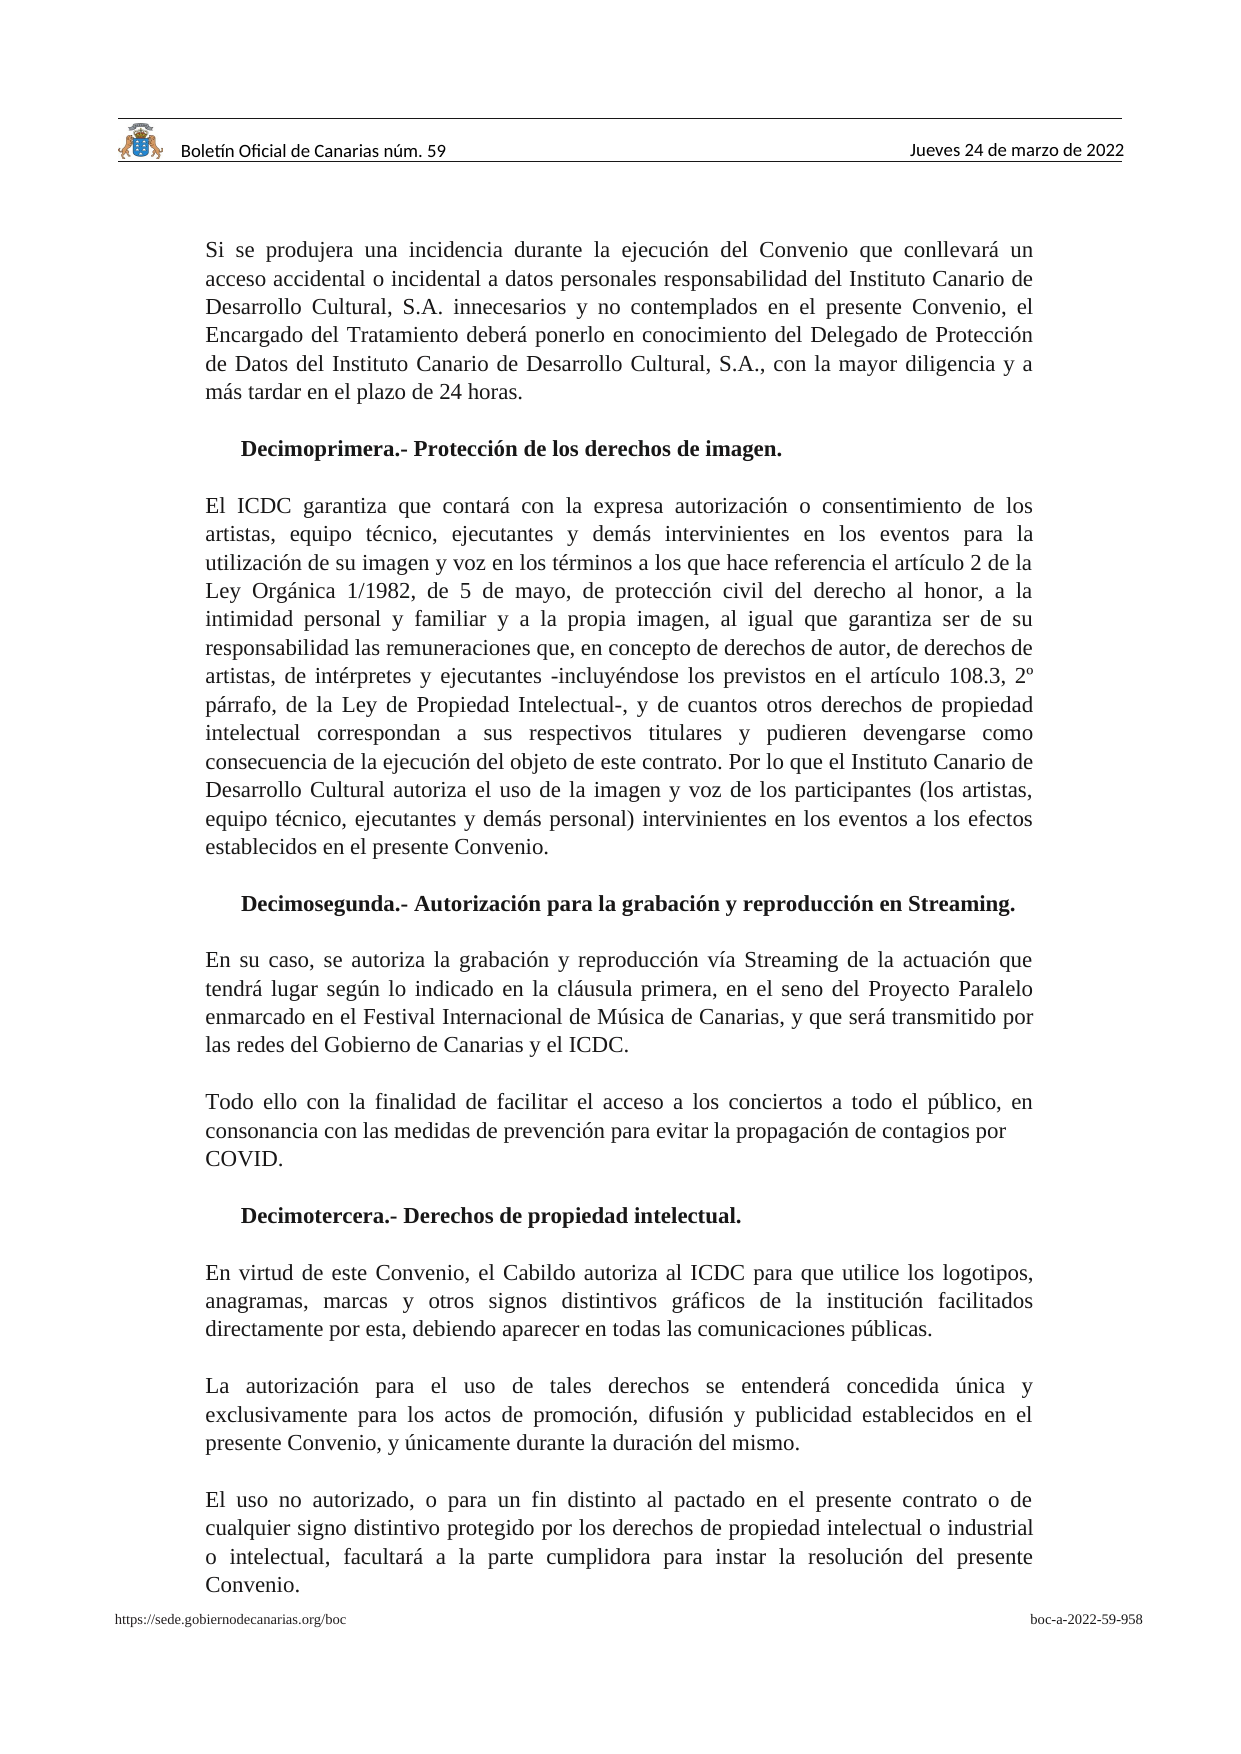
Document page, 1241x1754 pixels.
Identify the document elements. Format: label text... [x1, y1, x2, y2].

text Decimosegunda.- Autorización para la grabación y reproducción en Streaming. [222, 890, 1034, 916]
text Decimotercera.- Derechos de propiedad intelectual. [241, 1202, 823, 1228]
text El uso no autorizado, o para un fin distinto al pactado en el presente contrato o de cualquier signo distintivo protegido por los derechos de propiedad intelectual o industrial o intelectual, facultará a la parte cumplidora para instar la resolución del presente Convenio. [205, 1486, 1034, 1597]
text En virtud de este Convenio, el Cabildo autoriza al ICDC para que utilice los logotipos, anagramas, marcas y otros signos distintivos gráficos de la institución facilitados directamente por esta, debiendo aparecer en todas las comunicaciones públicas. [205, 1258, 1034, 1342]
text La autorización para el uso de tales derechos se entenderá concedida única y exclusivamente para los actos de promoción, difusión y publicidad establecidos en el presente Convenio, y únicamente durante la duración del mismo. [205, 1372, 1034, 1455]
text El ICDC garantiza que contará con la expresa autorización o consentimiento de los artistas, equipo técnico, ejecutantes y demás intervinientes en los eventos para la utilización de su imagen y voz en los términos a los que hace referencia el artículo 2 de la Ley Orgánica 1/1982, de 5 de mayo, de protección civil del derecho al honor, a la intimidad personal y familiar y a la propia imagen, al igual que garantiza ser de su responsabilidad las remuneraciones que, en concepto de derechos de autor, de derechos de artistas, de intérpretes y ejecutantes -incluyéndose los previstos en el artículo 108.3, 2º párrafo, de la Ley de Propiedad Intelectual-, y de cuantos otros derechos de propiedad intelectual correspondan a sus respectivos titulares y pudieren devengarse como consecuencia de la ejecución del objeto de este contrato. Por lo que el Instituto Canario de Desarrollo Cultural autoriza el uso de la imagen y voz de los participantes (los artistas, equipo técnico, ejecutantes y demás personal) intervinientes en los eventos a los efectos establecidos en el presente Convenio. [205, 492, 1034, 859]
text COVID. [205, 1145, 1034, 1172]
text Decimoprimera.- Protección de los derechos de imagen. [241, 435, 823, 462]
text Si se produjera una incidencia durante la ejecución del Convenio que conllevará un acceso accidental o incidental a datos personales responsabilidad del Instituto Canario de Desarrollo Cultural, S.A. innecesarios y no contemplados en el presente Convenio, el Encargado del Tratamiento deberá ponerlo en conocimiento del Delegado de Protección de Datos del Instituto Canario de Desarrollo Cultural, S.A., con la mayor diligencia y a más tardar en el plazo de 24 horas. [205, 236, 1034, 405]
text En su caso, se autoriza la grabación y reproducción vía Streaming de la actuación que tendrá lugar según lo indicado en la cláusula primera, en el seno del Proyecto Paralelo enmarcado en el Festival Internacional de Música de Canarias, y que será transmitido por las redes del Gobierno de Canarias y el ICDC. [205, 946, 1034, 1058]
text Todo ello con la finalidad de facilitar el acceso a los conciertos a todo el público, en consonancia con las medidas de prevención para evitar la propagación de contagios por [205, 1088, 1034, 1143]
